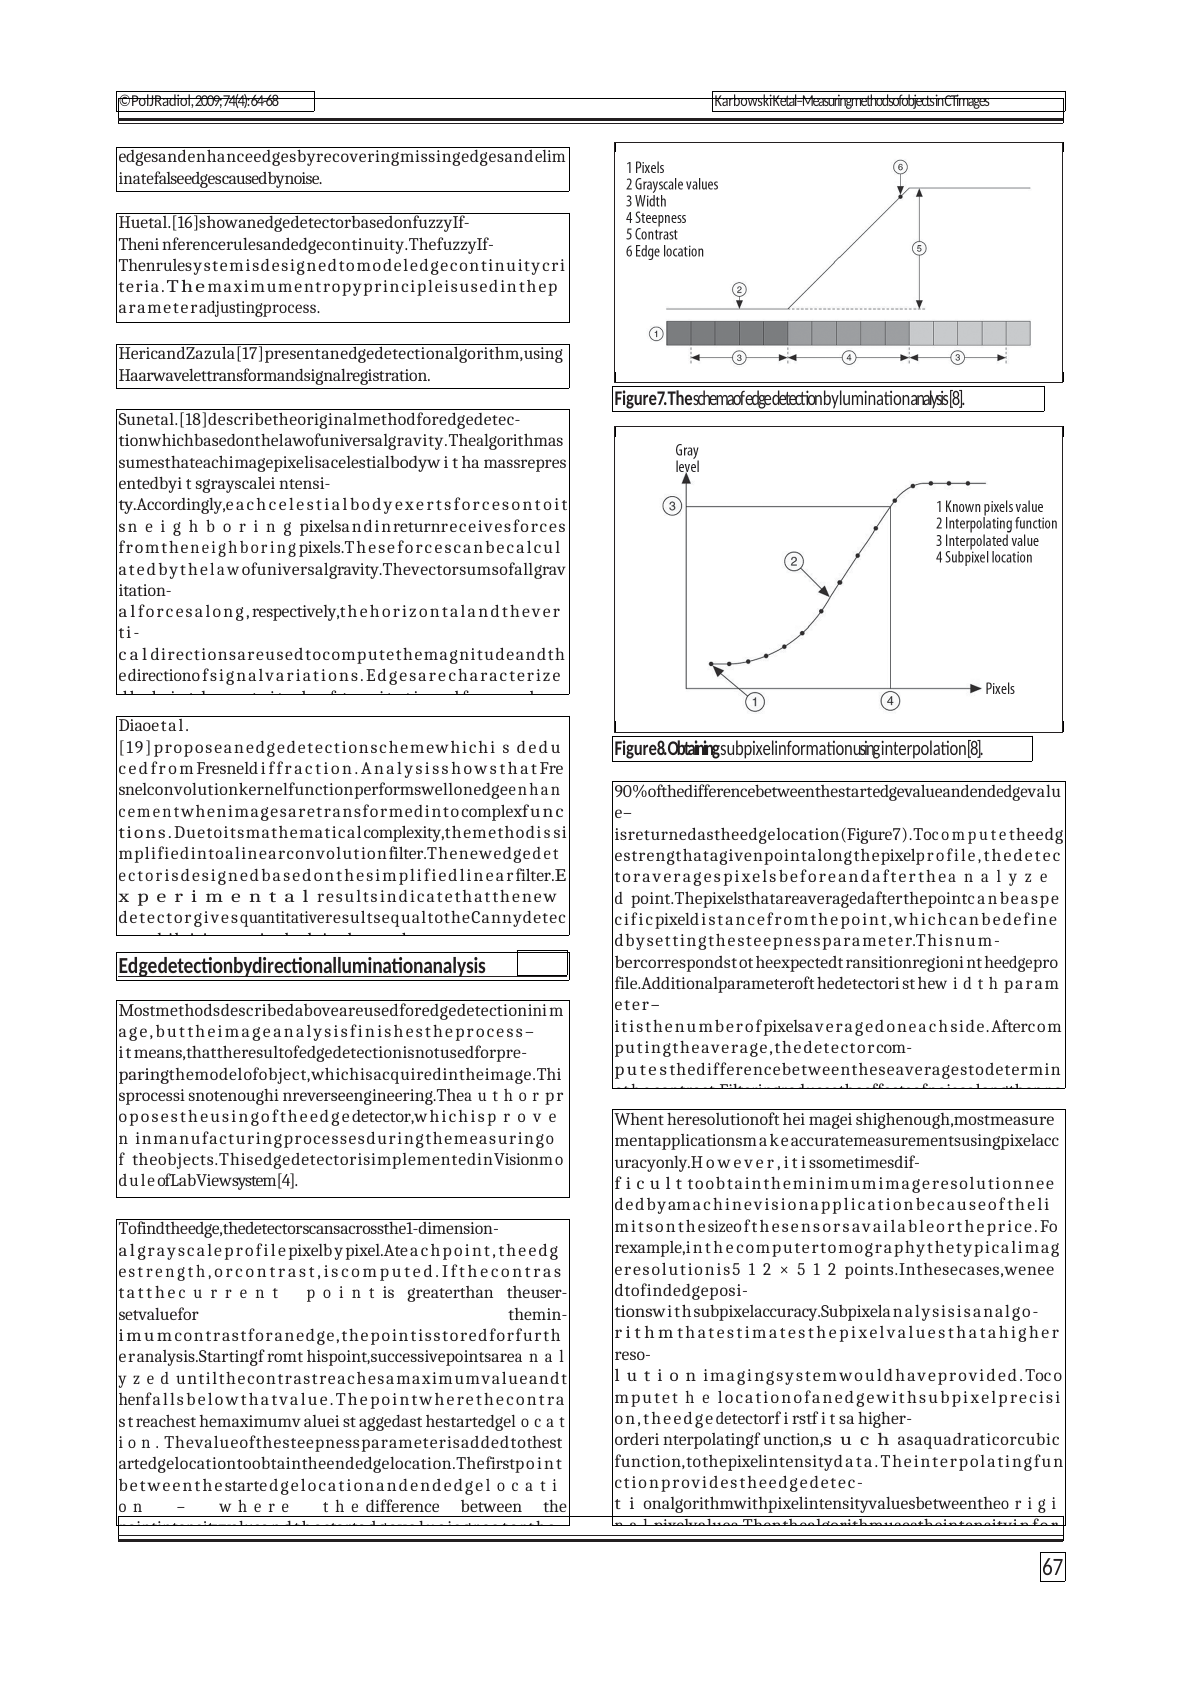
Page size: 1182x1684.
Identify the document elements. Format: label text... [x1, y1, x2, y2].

text Figure8.Obtainingsubpixelinformationusinginterpolation[8]. [614, 737, 1032, 760]
text Edgedetectionbydirectionalluminationanalysis [118, 953, 517, 976]
text KarbowskiKetal–MeasuringmethodsofobjectsinCTimages [714, 92, 1065, 111]
text HericandZazula[17]presentanedgedetectionalgorithm,usingHaarwavelettransformandsignalregistration. [118, 345, 567, 386]
text edgesandenhanceedgesbyrecoveringmissingedgesandeliminatefalseedgescausedbynoise. [118, 148, 567, 189]
text 90%ofthedifferencebetweenthestartedgevalueandendedgevalue–isreturnedastheedgelocation(Figure7).Tocomputetheedgestrengthatagivenpointalongthepixelprofile,thedetectoraveragespixelsbeforeandaftertheanalyzedpoint.Thepixelsthatareaveragedafterthepointcanbeaspecificpixeldistancefromthepoint,whichcanbedefinedbysettingthesteepnessparameter.Thisnum-bercorrespondstotheexpectedtransitionregionintheedgeprofile.Additionalparameterofthedetectoristhewidthparameter–itisthenumberofpixelsaveragedoneachside.Aftercomputingtheaverage,thedetectorcom-putesthedifferencebetweentheseaveragestodeterminethecontrast.Filteringreducestheeffectsofnoisealongtheprofile. [614, 782, 1063, 1088]
text Huetal.[16]showanedgedetectorbasedonfuzzyIf-Theninferencerulesandedgecontinuity.ThefuzzyIf-Thenrulesystemisdesignedtomodeledgecontinuitycriteria.Themaximumentropyprincipleisusedintheparameteradjustingprocess. [118, 214, 567, 318]
picture [615, 437, 1062, 721]
text Diaoetal.[19]proposeanedgedetectionschemewhichisdeducedfromFresneldiffraction.AnalysisshowsthatFresnelconvolutionkernelfunctionperformswellonedgeenhancementwhenimagesaretransformedintocomplexfunctions.Duetoitsmathematicalcomplexity,themethodissimplifiedintoalinearconvolutionfilter.Thenewedgedetectorisdesignedbasedonthesimplifiedlinearfilter.ExperimentalresultsindicatethatthenewdetectorgivesquantitativeresultsequaltotheCannydetectorwhileitismoresimpletobeimplemented. [118, 717, 567, 935]
text ©PolJRadiol,2009;74(4):64-68 [118, 92, 314, 98]
text Whentheresolutionoftheimageishighenough,mostmeasurementapplicationsmakeaccuratemeasurementsusingpixelaccuracyonly.However,itissometimesdif-ficulttoobtaintheminimumimageresolutionneededbyamachinevisionapplicationbecauseofthelimitsonthesizeofthesensorsavailableortheprice.Forexample,inthecomputertomographythetypicalimageresolutionis512×512points.Inthesecases,weneedtofindedgeposi-tionswithsubpixelaccuracy.Subpixelanalysisisanalgo-rithmthatestimatesthepixelvaluesthatahigherreso-lutionimagingsystemwouldhaveprovided.Tocomputethelocationofanedgewithsubpixelprecision,theedgedetectorfirstfitsahigher-orderinterpolatingfunction,suchasaquadraticorcubicfunction,tothepixelintensitydata.Theinterpolatingfunctionprovidestheedgedetec-tionalgorithmwithpixelintensityvaluesbetweentheoriginalpixelvalues.Thenthealgorithmusestheintensityinformationtofindthelocationoftheedgewithsubpixelaccuracy. [614, 1110, 1063, 1516]
text Figure7.Theschemaofedgedetectionbyluminationanalysis[8]. [614, 387, 1044, 410]
text ©PolJRadiol,2009;74(4):64-68 [119, 99, 314, 111]
text [518, 953, 567, 975]
text 67 [1042, 1553, 1065, 1581]
text Mostmethodsdescribedaboveareusedforedgedetectioninimage,buttheimageanalysisfinishestheprocess–itmeans,thattheresultofedgedetectionisnotusedforpre-paringthemodelofobject,whichisacquiredintheimage.Thisprocessisnotenoughinreverseengineering.Theauthorproposestheusingoftheedgedetector,whichisproveninmanufacturingprocessesduringthemeasuringoftheobjects.ThisedgedetectorisimplementedinVisionmoduleofLabViewsystem[4]. [118, 1001, 567, 1191]
picture [615, 152, 1062, 372]
text Sunetal.[18]describetheoriginalmethodforedgedetec-tionwhichbasedonthelawofuniversalgravity.Thealgorithmassumesthateachimagepixelisacelestialbodywithamassrepresentedbyitsgrayscaleintensi-ty.Accordingly,eachcelestialbodyexertsforcesontoitsneighboringpixelsandinreturnreceivesforcesfromtheneighboringpixels.Theseforcescanbecalculatedbythelawofuniversalgravity.Thevectorsumsofallgravitation-alforcesalong,respectively,thehorizontalandtheverti-caldirectionsareusedtocomputethemagnitudeandthedirectionofsignalvariations.Edgesarecharacterizedbyhighmagnitudeofgravitationalforcesalongaparticulardirectionandcanthereforebedetected. [118, 410, 567, 694]
text Tofindtheedge,thedetectorscansacrossthe1-dimension-algrayscaleprofilepixelbypixel.Ateachpoint,theedgestrength,orcontrast,iscomputed.Ifthecontrastatthecurrent pointis greaterthan theuser-setvaluefor themin-imumcontrastforanedge,thepointisstoredforfurtheranalysis.Startingfromthispoint,successivepointsareanalyzeduntilthecontrastreachesamaximumvalueandthenfallsbelowthatvalue.Thepointwherethecontrastreachesthemaximumvalueistaggedasthestartedgelocation.Thevalueofthesteepnessparameterisaddedtothestartedgelocationtoobtaintheendedgelocation.Thefirstpointbetweenthestartedgelocationandendedgelocation – where thedifference between the pointintensityvalueandthestartedgevalueisgreaterthanorequalto [118, 1220, 567, 1516]
